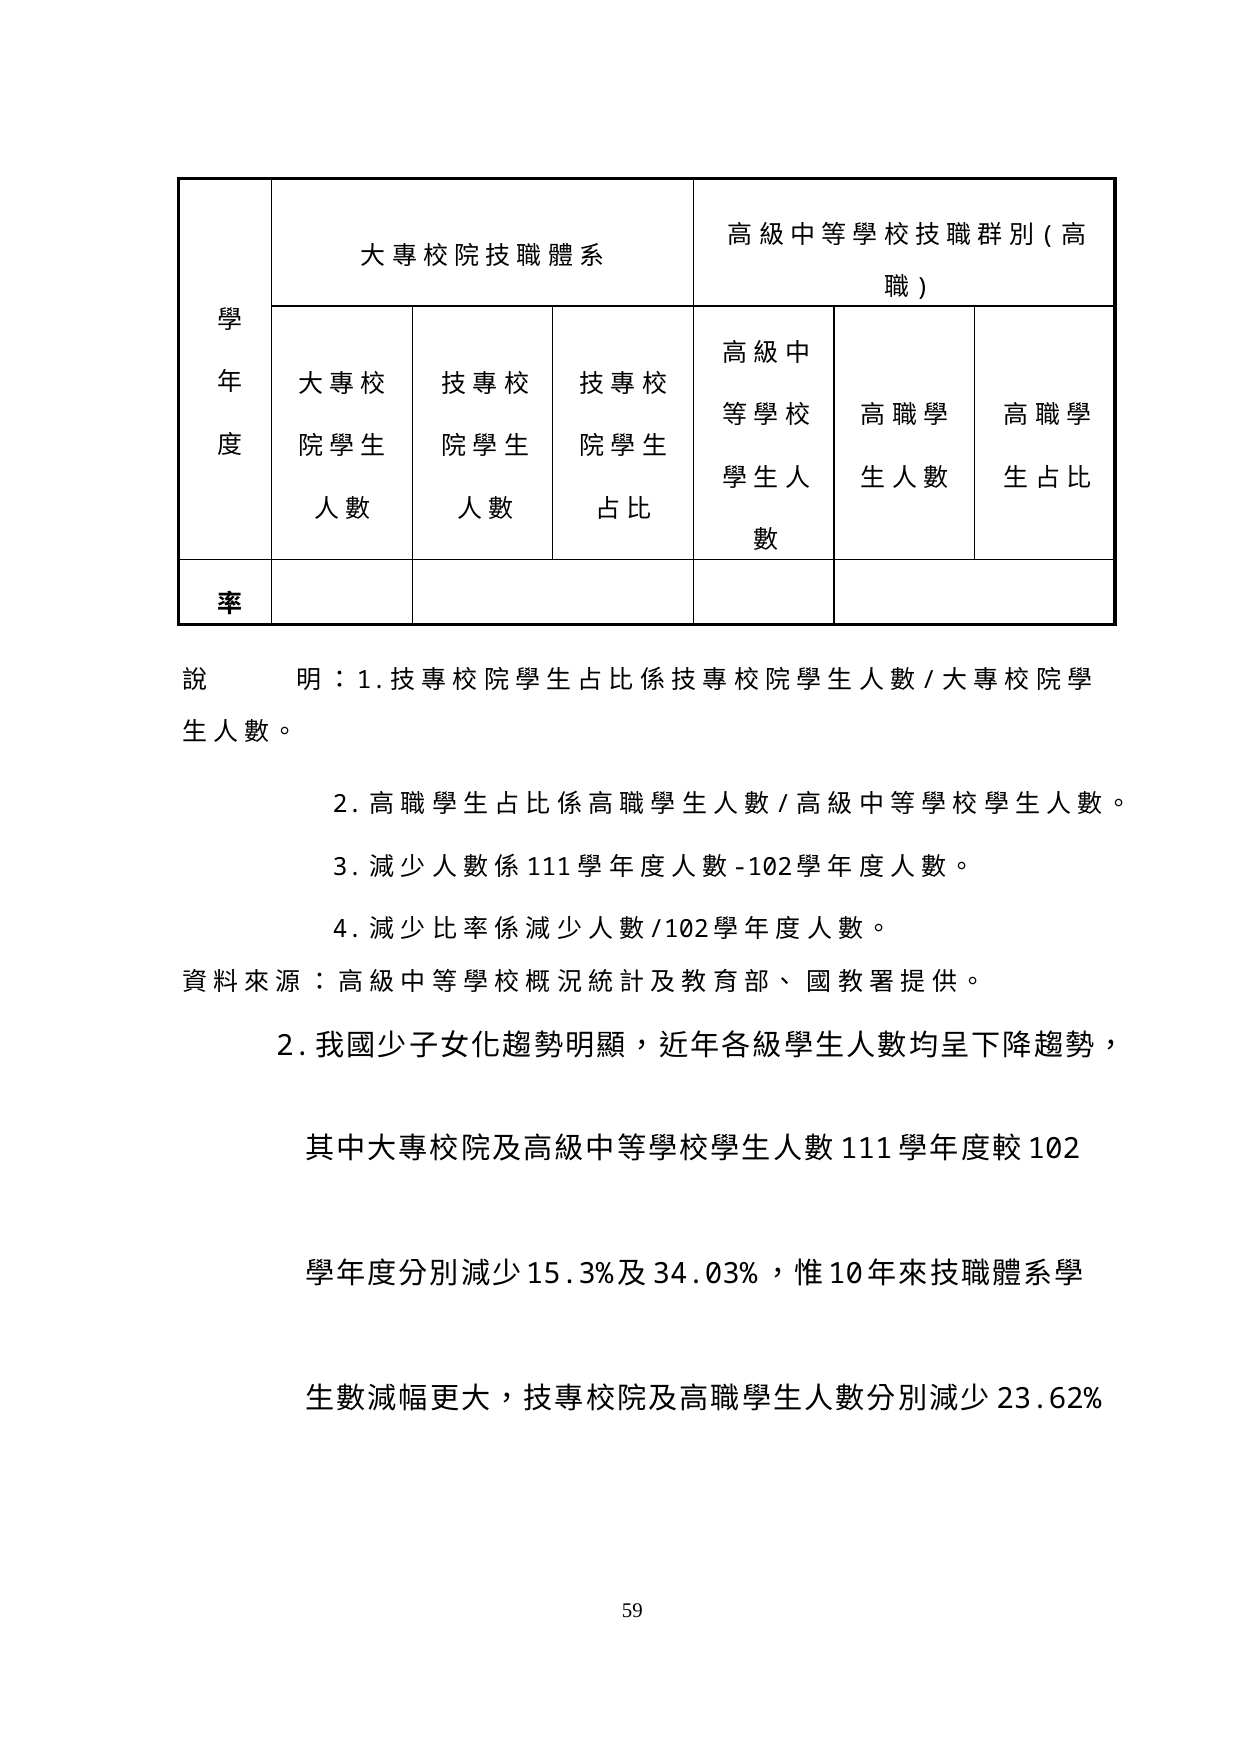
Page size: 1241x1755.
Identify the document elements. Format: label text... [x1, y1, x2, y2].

text 2.我國少子女化趨勢明顯，近年各級學生人數均呈下降趨勢，其中大專校院及高級中等學校學生人數111學年度較102學年度分別減少15.3%及34.03%，惟10年來技職體系學生數減幅更大，技專校院及高職學生人數分別減少23.62%及45.36%；顯示技職體系學生人數減少除受少子女化因素影響外，恐亦受「重學術、輕技職」之觀念所影響。 [267, 1001, 1106, 1438]
table_header 高級中等學校技職群別(高職) [694, 180, 1113, 305]
table_cell [694, 560, 833, 622]
table_cell [835, 560, 1113, 622]
table_cell 高職學生人數 [835, 307, 974, 558]
table_cell [272, 560, 412, 622]
text 3.減少人數係111學年度人數-102學年度人數。 [178, 813, 1106, 876]
text 4.減少比率係減少人數/102學年度人數。 [178, 876, 1106, 938]
table_cell 技專校院學生人數 [413, 307, 552, 558]
table_header 大專校院技職體系 [272, 180, 693, 305]
table_cell 技專校院學生占比 [553, 307, 693, 558]
text 說 明：1.技專校院學生占比係技專校院學生人數/大專校院學生人數。 [179, 626, 1106, 751]
text 2.高職學生占比係高職學生人數/高級中等學校學生人數。 [178, 751, 1106, 813]
table_header 學年度 [180, 180, 271, 558]
table_cell 率 [180, 560, 271, 622]
table_cell 大專校院學生人數 [272, 307, 412, 558]
text 資料來源：高級中等學校概況統計及教育部、國教署提供。 [170, 938, 1106, 1001]
table_cell 高級中等學校學生人數 [694, 307, 833, 558]
table_cell 高職學生占比 [975, 307, 1113, 558]
table_cell [413, 560, 693, 622]
